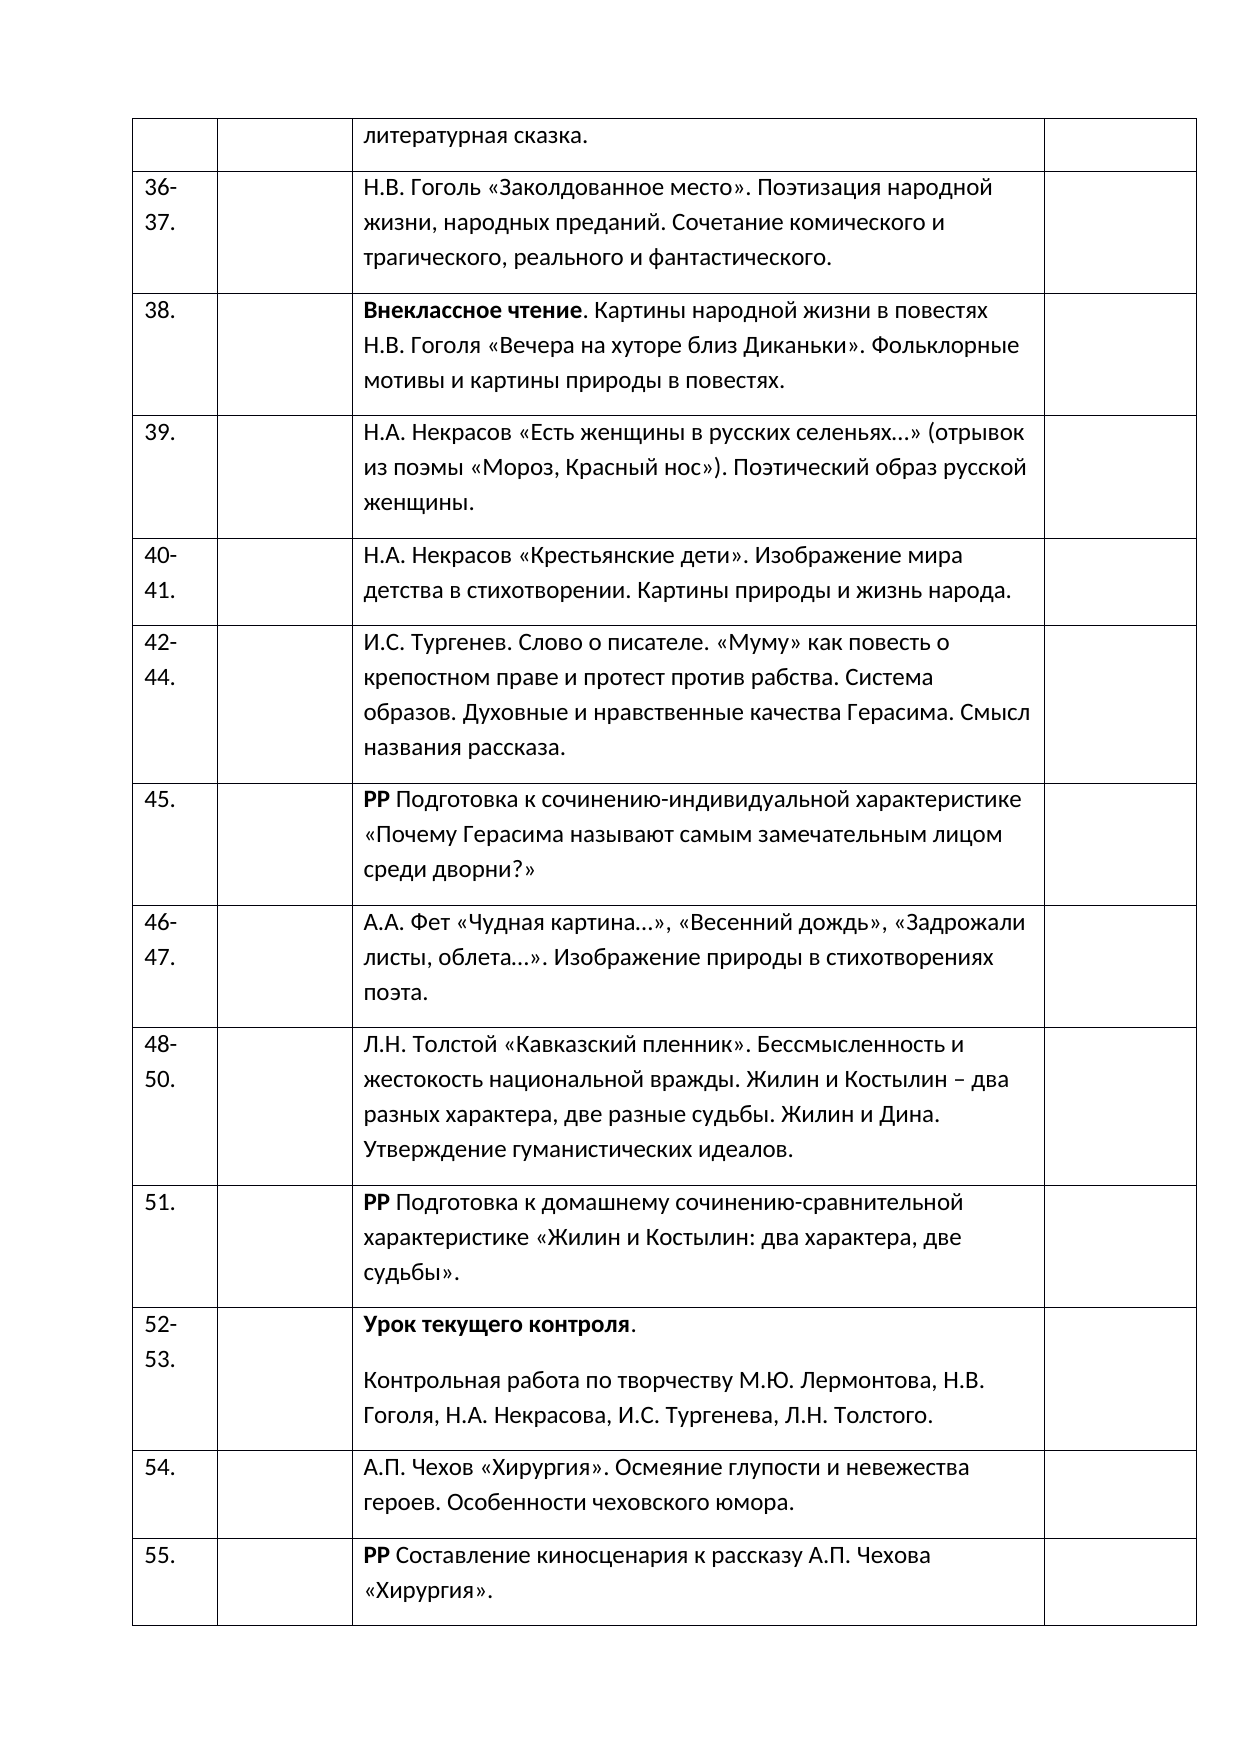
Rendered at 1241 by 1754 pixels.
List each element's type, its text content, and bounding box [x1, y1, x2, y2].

table_cell [1045, 1451, 1196, 1538]
table_cell Н.А. Некрасов «Крестьянские дети». Изображение мира детства в стихотворении. Картины природы и жизнь народа. [353, 539, 1044, 625]
table_cell [218, 1539, 352, 1625]
table_cell [218, 1308, 352, 1450]
table_cell 42-44. [133, 626, 217, 782]
table_cell [218, 539, 352, 625]
table_cell А.А. Фет «Чудная картина…», «Весенний дождь», «Задрожали листы, облета…». Изображение природы в стихотворениях поэта. [353, 906, 1044, 1027]
table_cell И.С. Тургенев. Слово о писателе. «Муму» как повесть о крепостном праве и протест против рабства. Система образов. Духовные и нравственные качества Герасима. Смысл названия рассказа. [353, 626, 1044, 782]
table_cell [133, 119, 217, 171]
table_cell [1045, 626, 1196, 782]
table_cell [218, 1451, 352, 1538]
table_cell Внеклассное чтение. Картины народной жизни в повестях Н.В. Гоголя «Вечера на хуторе близ Диканьки». Фольклорные мотивы и картины природы в повестях. [353, 294, 1044, 415]
table_cell [1045, 119, 1196, 171]
table_cell РР Подготовка к сочинению-индивидуальной характеристике «Почему Герасима называют самым замечательным лицом среди дворни?» [353, 784, 1044, 905]
table_cell РР Составление киносценария к рассказу А.П. Чехова «Хирургия». [353, 1539, 1044, 1625]
table_cell [1045, 906, 1196, 1027]
table_cell Н.А. Некрасов «Есть женщины в русских селеньях…» (отрывок из поэмы «Мороз, Красный нос»). Поэтический образ русской женщины. [353, 416, 1044, 538]
table_cell [218, 1186, 352, 1307]
table_cell Л.Н. Толстой «Кавказский пленник». Бессмысленность и жестокость национальной вражды. Жилин и Костылин – два разных характера, две разные судьбы. Жилин и Дина. Утверждение гуманистических идеалов. [353, 1028, 1044, 1185]
table_cell [1045, 539, 1196, 625]
table_cell [1045, 172, 1196, 293]
table_cell литературная сказка. [353, 119, 1044, 171]
table_cell [1045, 416, 1196, 538]
table_cell 36-37. [133, 172, 217, 293]
table_cell [1045, 1539, 1196, 1625]
table_cell 39. [133, 416, 217, 538]
table_cell [218, 784, 352, 905]
table_cell РР Подготовка к домашнему сочинению-сравнительной характеристике «Жилин и Костылин: два характера, две судьбы». [353, 1186, 1044, 1307]
table_cell [1045, 1028, 1196, 1185]
table_cell 48-50. [133, 1028, 217, 1185]
table_cell [218, 906, 352, 1027]
table_cell [1045, 1308, 1196, 1450]
table_cell Н.В. Гоголь «Заколдованное место». Поэтизация народной жизни, народных преданий. Сочетание комического и трагического, реального и фантастического. [353, 172, 1044, 293]
table_cell А.П. Чехов «Хирургия». Осмеяние глупости и невежества героев. Особенности чеховского юмора. [353, 1451, 1044, 1538]
table_cell 54. [133, 1451, 217, 1538]
table_cell 55. [133, 1539, 217, 1625]
table_cell 38. [133, 294, 217, 415]
table_cell [218, 1028, 352, 1185]
table_cell [218, 172, 352, 293]
table_cell [1045, 784, 1196, 905]
table_cell [218, 119, 352, 171]
table_cell 45. [133, 784, 217, 905]
table_cell 40-41. [133, 539, 217, 625]
table_cell 46-47. [133, 906, 217, 1027]
table_cell [218, 416, 352, 538]
table_cell [1045, 294, 1196, 415]
table_cell [218, 626, 352, 782]
table_cell Урок текущего контроля. Контрольная работа по творчеству М.Ю. Лермонтова, Н.В. Гоголя, Н.А. Некрасова, И.С. Тургенева, Л.Н. Толстого. [353, 1308, 1044, 1450]
table_cell [1045, 1186, 1196, 1307]
table_cell 52-53. [133, 1308, 217, 1450]
table_cell 51. [133, 1186, 217, 1307]
table_cell [218, 294, 352, 415]
